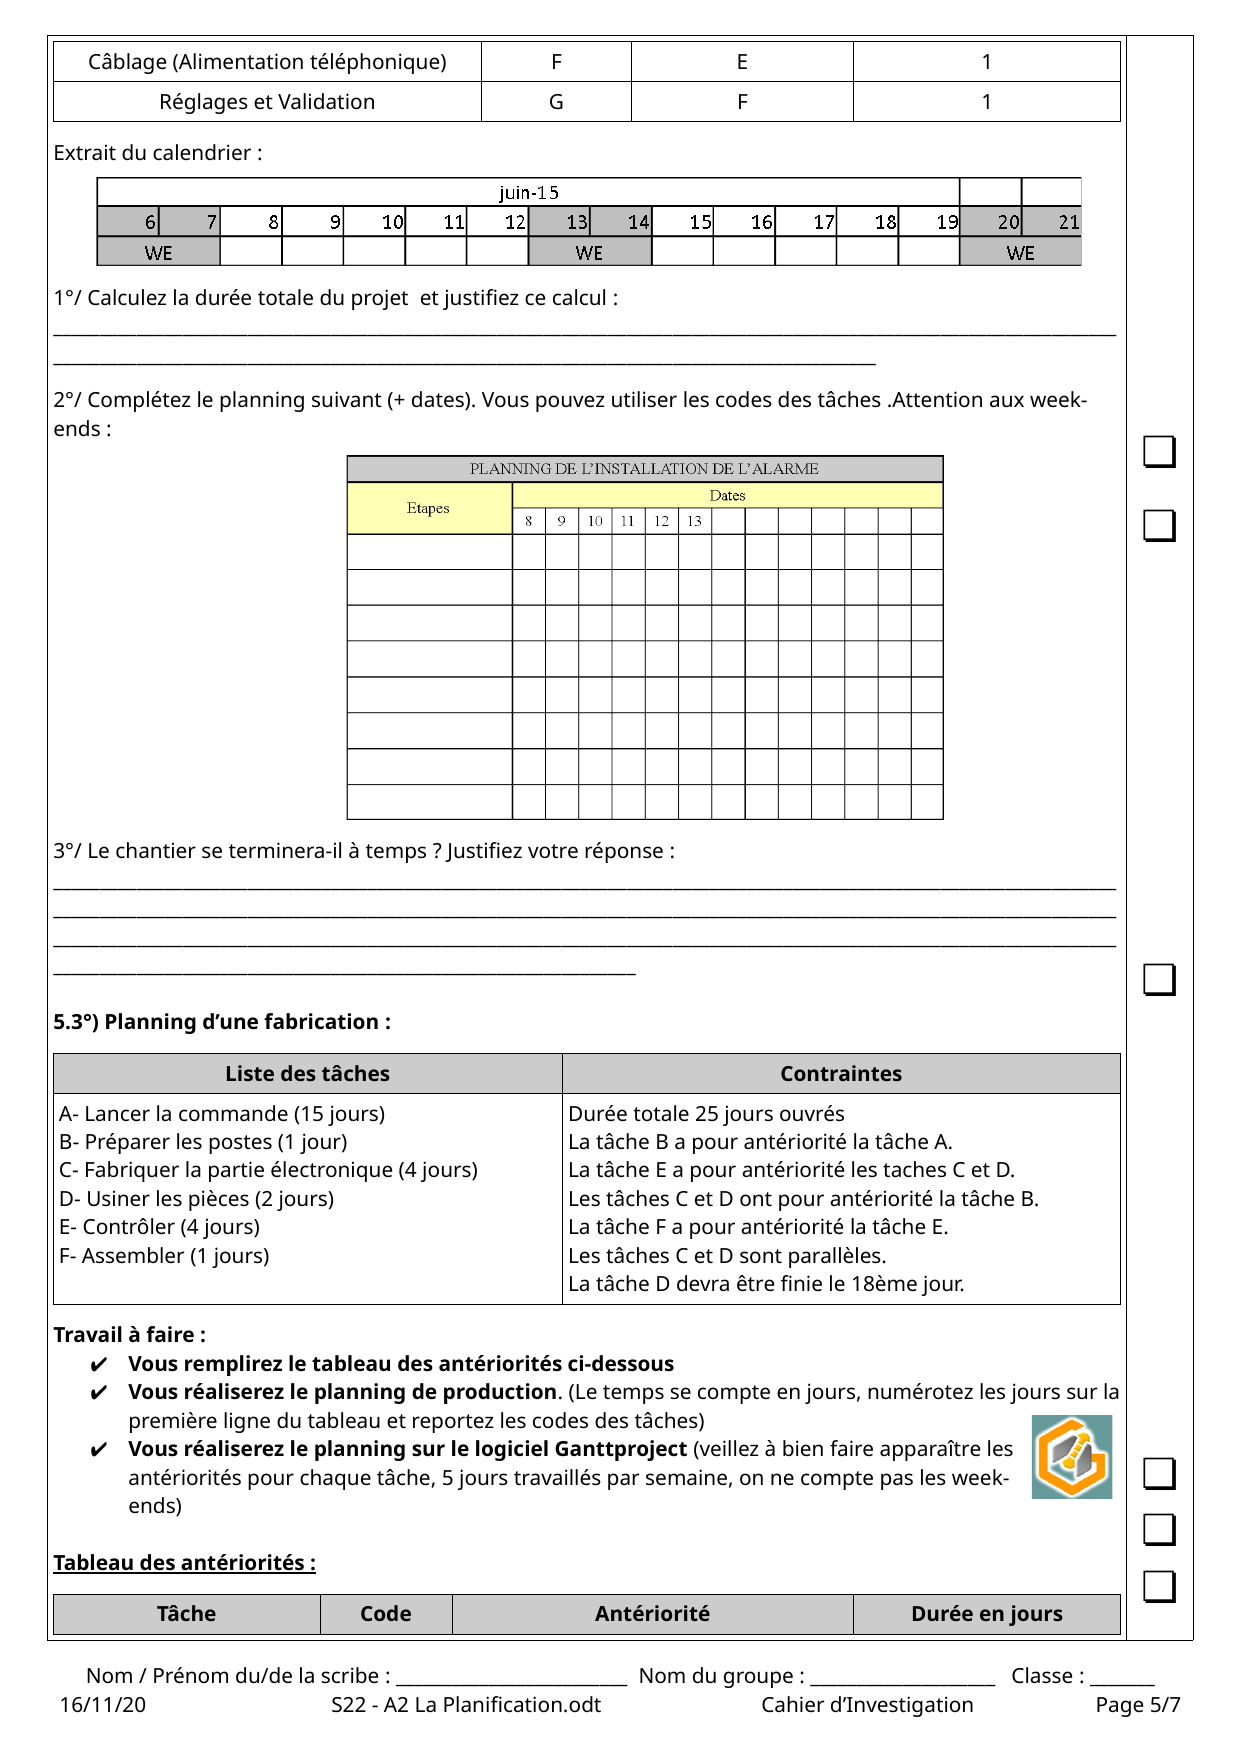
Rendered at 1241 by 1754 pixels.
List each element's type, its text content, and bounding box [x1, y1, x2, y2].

picture [1031, 1415, 1113, 1499]
table_cell G [482, 82, 631, 121]
table_header Contraintes [563, 1054, 1120, 1093]
table_cell Câblage (Alimentation téléphonique) [54, 42, 481, 81]
table_cell 1 [854, 42, 1120, 81]
picture [346, 455, 944, 820]
table_cell ❏ ❏ ❏ ❏ ❏ ❏ [1127, 36, 1193, 1639]
table_cell I. Problématique : Comment suivre l'évolution d'un projet et s'assurer de le terminer à temps ? Le but de cette activité est d’établir un planning pour la gestion de ton projet en utilisant pour cela des outils de gestion dédiés. Tu appliqueras ensuite ces techniques pour l’organisation des tâches qui vont te permettre d’aboutir à la réalisation de ta présentation assistée par ordinateur pour l'oral de ton stage d’observation (EPI : PP – H/G – Techno) et pour le Brevet. II. Les 3 phases d'une planification réussie (durée : 30 minutes) : La bonne gestion d’un projet est déterminante pour sa réussite. Il est donc absolument nécessaire de s’organiser et de coordonner le projet dans la gestion des matériels, des moyens humains et du temps. 1°) Etablir la liste des tâches : Grâce au cahier des charges définitif, on a défini les contraintes du produit. On peut donc définir les différentes tâches à réaliser et à planifier dans le temps. 2°) Ordonner les tâches : Il faut ensuite établir un ordre logique des différentes tâches à effectuer en prenant en compte le matériel, le personnel et les délais. Car certaines étapes doivent obligatoirement être effectuées avant d'autres. Il faut donc déterminer l’antériorité de chaque étape. L'ordonnancement vise donc à mettre en évidence l’ordre logique dans lequel les étapes se succèderont. Tableau d’ordonnancement avec colonne des antériorités Expliquez avec vos mots ce qu’est l’antériorité d’une tâche dans un planning : __________________________________________________________________________________________________________________________________________________________________________________________________________________________________________________________________________________________________________________ 3°) Planifier les tâches : Pour faciliter l'organisation des tâches et contrôler leur déroulement logique dans le temps, on utilise un planning. Un planning est un outil de gestion qui représente l’organisation des tâches et leur durée. Cet outil est utilisé comme un tableau : - les lignes représentent les opérations - les colonnes représentent des unités de temps (heures, jours, …) Lorsque le projet est plus important, on a recours à des logiciels spécifiques (comme GanttProject) qui permettent la planification des opérations sans risque d’erreur. On obtient alors des graphiques de type : Diagramme de Gantt ou de type PERT Rappel des 3 phases : III. Les diagrammes de Gantt et de type PERT (durée 20 minutes) : Le diagramme de Gantt Le diagramme de Gantt est une représentation graphique qui permet de visualiser rapidement l'état d'avancement des tâches, leur durée ainsi que leurs antériorités. Il permet de mettre en évidence les ressources nécessaires. Il est reconnaissable par sa structure en forme de planning (les colonnes sont des unités de temps). Le diagramme de type PERT Le diagramme de type PERT permet de mettre en évidence le chemin critique d'un projet. Le chemin critique correspond à la séquence de tâches qui détermine la durée totale du projet. Ce chemin est continu depuis le début jusqu’à la fin du projet. Tout retard affectant une tâche du chemin critique est intégralement répercuté sur la durée du projet et donc sa date de fin. La tâche critique est une tâche du chemin critique. Toute modification sur la durée d’une de ces tâches critiques impacte d’autant plus la durée totale du projet. Il est reconnaissable à sa structure en arborescence (des cases reliées entre elles). IV. L’essentiel à retenir : Le planning détermine une suite de tâches à accomplir. On peut utiliser des outils comme le diagramme de Gantt ou le diagramme de type PERT. Ces outils permettent d'organiser les différentes tâches sans perte de temps et de terminer le projet en réduisant les délais. V. Travail à faire (durée : 100 minutes) : 5.1°) Le Concept-Car : Chaque tâche a une durée. Les tâches se succèdent dans un ordre logique défini par leur antériorité (les tâches nécessairement réalisées précédemment). Certaines peuvent être entreprises en parallèle (simultanément) pour gagner du temps. 1°/ Comment se nomme ce type de diagramme ? Comment le justifiez-vous ? ______________________________________________________________________________________________________ ______________________________________________________________________________________________________ 2°/ Après avoir visionné la vidéo, retrouvez la tâche manquante et notez-la dans sa case au-dessus : 3°/ Indiquez l’antériorité de la tâche: « recherche de solution ». Donnez le nom de la ou des tâches précédentes. ______________________________________________________________________________________________________ 4°/ Indiquez la ou les antériorités de la tâche: « aménagements intérieurs - peinture » : ______________________________________________________________________________________________________ 5°/ Indiquez les tâches réalisées en parallèle dans tout le diagramme : ____________________________________________________________________________________________________________________________________________________________________________________________________________ 6°/ Calculez la durée de l’étape de conception du concept car. Expliquez et justifiez vos calculs : ____________________________________________________________________________________________________________________________________________________________________________________________________________ 5.2°) L’alarme domestique Vous devez préparer le planning de la réalisation de l’installation. Le client désire que cette alarme soit en état de fonctionner le 19 Juin 2015. Aucune tâche ne sera effectuée le week-end. Voici le tableau des antériorités : Extrait du calendrier : 1°/ Calculez la durée totale du projet et justifiez ce calcul : ____________________________________________________________________________________________________________________________________________________________________________________________________________ 2°/ Complétez le planning suivant (+ dates). Vous pouvez utiliser les codes des tâches .Attention aux week-ends : 3°/ Le chantier se terminera-il à temps ? Justifiez votre réponse : ________________________________________________________________________________________________________________________________________________________________________________________________________________________________________________________________________________________________________________________________________________________________________________________________________________________ 5.3°) Planning d’une fabrication : Travail à faire : Vous remplirez le tableau des antériorités ci-dessous Vous réaliserez le planning de production. (Le temps se compte en jours, numérotez les jours sur la première ligne du tableau et reportez les codes des tâches) Vous réaliserez le planning sur le logiciel Ganttproject (veillez à bien faire apparaître les antériorités pour chaque tâche, 5 jours travaillés par semaine, on ne compte pas les week-ends) Tableau des antériorités : Planning de production : Consignes à respecter : Lorsque vous ouvrirez le logiciel GanttProject, n'oubliez pas d'enregistrer votre projet dans voter « Espace Individuel » avec le nom « planning fabrication + nom » 5.4°) Exercice supplémentaire sur une autre fabrication : Travail à faire : à partir du tableau des antériorités, remplissez le planning et indiquez la durée de ce projet : Tableau des antériorités : Planning de production : Quelle est la durée totale du projet ? Justifiez votre réponse : ____________________________________________________________________________________________________________________________________________________________________________________________________________ [48, 36, 1126, 1639]
table_cell E [632, 42, 853, 81]
table_cell Réglages et Validation [54, 82, 481, 121]
table_cell Durée totale 25 jours ouvrés La tâche B a pour antériorité la tâche A. La tâche E a pour antériorité les taches C et D. Les tâches C et D ont pour antériorité la tâche B. La tâche F a pour antériorité la tâche E. Les tâches C et D sont parallèles. La tâche D devra être finie le 18ème jour. [563, 1094, 1120, 1303]
table_header Tâche [54, 1595, 320, 1634]
table_header Liste des tâches [54, 1054, 562, 1093]
table_header Code [321, 1595, 452, 1634]
table_cell F [482, 42, 631, 81]
table_cell A- Lancer la commande (15 jours) B- Préparer les postes (1 jour) C- Fabriquer la partie électronique (4 jours) D- Usiner les pièces (2 jours) E- Contrôler (4 jours) F- Assembler (1 jours) [54, 1094, 562, 1303]
table_header Durée en jours [854, 1595, 1120, 1634]
table_header Antériorité [453, 1595, 853, 1634]
table_cell 1 [854, 82, 1120, 121]
table_cell F [632, 82, 853, 121]
picture [96, 177, 1082, 266]
